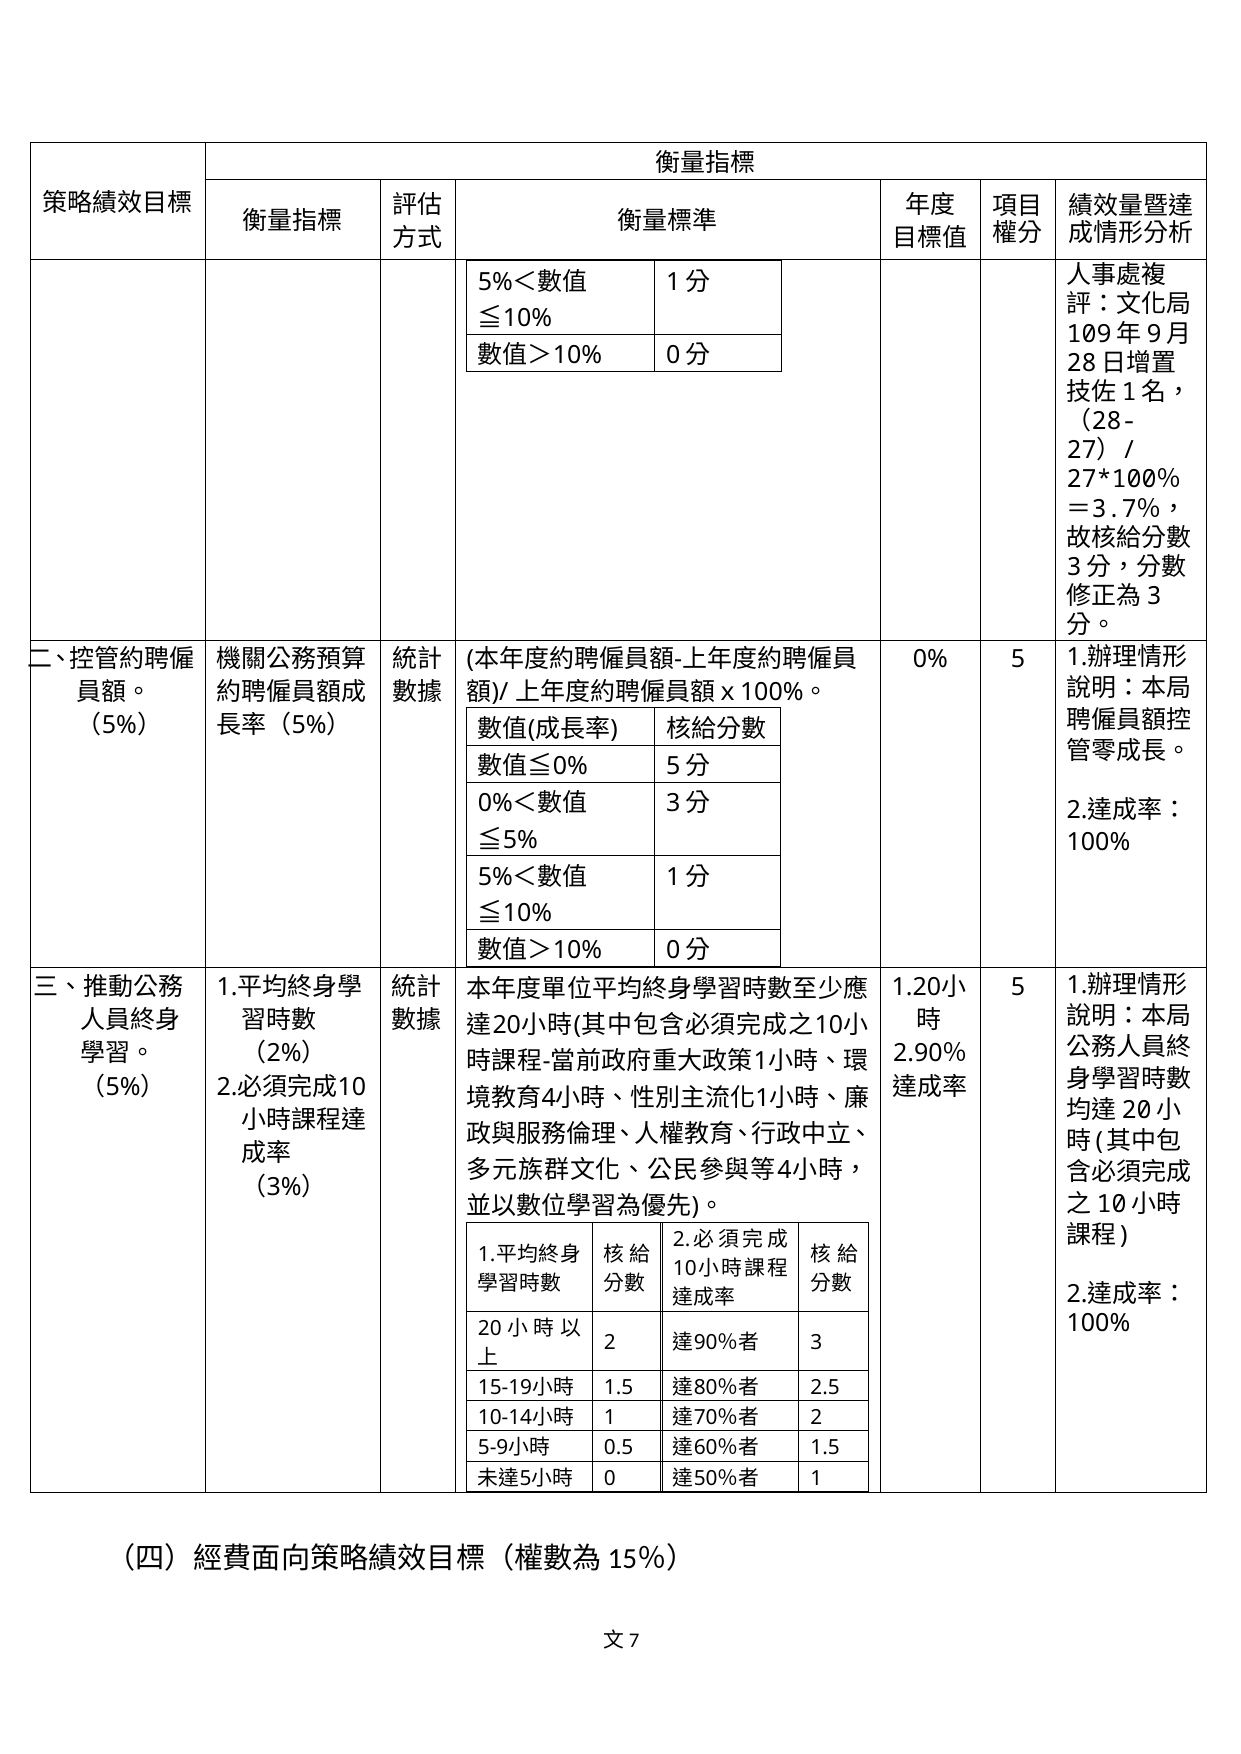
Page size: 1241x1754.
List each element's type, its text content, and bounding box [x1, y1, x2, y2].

table_cell 0分 [655, 335, 781, 371]
table_cell 5 [981, 641, 1055, 967]
table_cell 達60％者 [663, 1431, 798, 1461]
table_cell 10-14小時 [467, 1401, 592, 1430]
table_cell 達50％者 [663, 1462, 798, 1491]
table_cell 3 [799, 1312, 868, 1370]
table_cell [206, 260, 380, 639]
table_cell 15-19小時 [467, 1371, 592, 1400]
table_cell 1分 [655, 856, 780, 929]
table_cell 20小時以上 [467, 1312, 592, 1370]
table_header 1.平均終身學習時數 [467, 1223, 592, 1311]
table_cell [456, 260, 880, 639]
table_cell 統計數據 [381, 968, 455, 1492]
table_cell 3分 [655, 783, 780, 855]
table_cell 二、控管約聘僱員額。（5%） [31, 641, 205, 967]
table_cell 1.平均終身學習時數（2%） 2.必須完成10小時課程達成率（3%） [206, 968, 380, 1492]
table_cell 5-9小時 [467, 1431, 592, 1461]
table_cell 1分 [655, 261, 781, 334]
table_header 衡量指標 [206, 143, 1206, 179]
table_cell 2.5 [799, 1371, 868, 1400]
table_header 數值(成長率) [467, 708, 654, 744]
table_cell 人事處複評：文化局109年9月28日增置技佐1名，（28-27）/27*100％＝3.7％，故核給分數3分，分數修正為3分。 [1056, 260, 1206, 639]
table_cell 達80％者 [663, 1371, 798, 1400]
table_cell 1 [593, 1401, 660, 1430]
table_cell 5分 [655, 746, 780, 782]
table_cell 達70％者 [663, 1401, 798, 1430]
table_cell 0 [593, 1462, 660, 1491]
table_cell 未達5小時 [467, 1462, 592, 1491]
table_cell [31, 260, 205, 639]
table_cell 三、推動公務人員終身學習。（5%） [31, 968, 205, 1492]
table_cell 0.5 [593, 1431, 660, 1461]
table_cell 數值＞10% [467, 930, 654, 966]
table_cell [981, 260, 1055, 639]
table_cell 績效量暨達成情形分析 [1056, 180, 1206, 259]
table_cell 衡量標準 [456, 180, 880, 259]
table_header 核給分數 [655, 708, 780, 744]
table_header 核給分數 [799, 1223, 868, 1311]
table_cell 5%＜數值≦10% [467, 261, 654, 334]
table_cell 項目權分 [981, 180, 1055, 259]
table_cell 0分 [655, 930, 780, 966]
table_cell [881, 260, 980, 639]
table_header 策略績效目標 [31, 143, 205, 259]
table_cell 5%＜數值≦10% [467, 856, 654, 929]
table_cell 1 [799, 1462, 868, 1491]
table_cell 衡量指標 [206, 180, 380, 259]
table_cell (本年度約聘僱員額-上年度約聘僱員額)/ 上年度約聘僱員額ｘ100%。 [456, 641, 880, 967]
table_cell 2 [799, 1401, 868, 1430]
table_cell 0%＜數值≦5% [467, 783, 654, 855]
table_cell 數值＞10% [467, 335, 654, 371]
table_cell 達90％者 [663, 1312, 798, 1370]
table_header 2.必須完成10小時課程達成率 [663, 1223, 798, 1311]
table_cell 2 [593, 1312, 660, 1370]
table_cell 數值≦0% [467, 746, 654, 782]
table_cell 1.5 [593, 1371, 660, 1400]
table_cell 統計數據 [381, 641, 455, 967]
table_cell 0% [881, 641, 980, 967]
table_cell 1.辦理情形說明：本局聘僱員額控管零成長。 2.達成率： 100% [1056, 641, 1206, 967]
table_cell 5 [981, 968, 1055, 1492]
table_cell 本年度單位平均終身學習時數至少應達20小時(其中包含必須完成之10小時課程-當前政府重大政策1小時、環境教育4小時、性別主流化1小時、廉政與服務倫理、人權教育、行政中立、多元族群文化、公民參與等4小時，並以數位學習為優先)。 [456, 968, 880, 1492]
table_cell 1.5 [799, 1431, 868, 1461]
table_cell 1.辦理情形說明：本局公務人員終身學習時數均達20小時(其中包含必須完成之10小時課程) 2.達成率：100% [1056, 968, 1206, 1492]
table_cell 評估方式 [381, 180, 455, 259]
text （四）經費面向策略績效目標（權數為15％） [106, 1538, 1137, 1576]
table_cell 機關公務預算約聘僱員額成長率（5%） [206, 641, 380, 967]
table_header 核給分數 [593, 1223, 660, 1311]
table_cell [381, 260, 455, 639]
table_cell 年度 目標值 [881, 180, 980, 259]
table_cell 1.20小時 2.90％達成率 [881, 968, 980, 1492]
